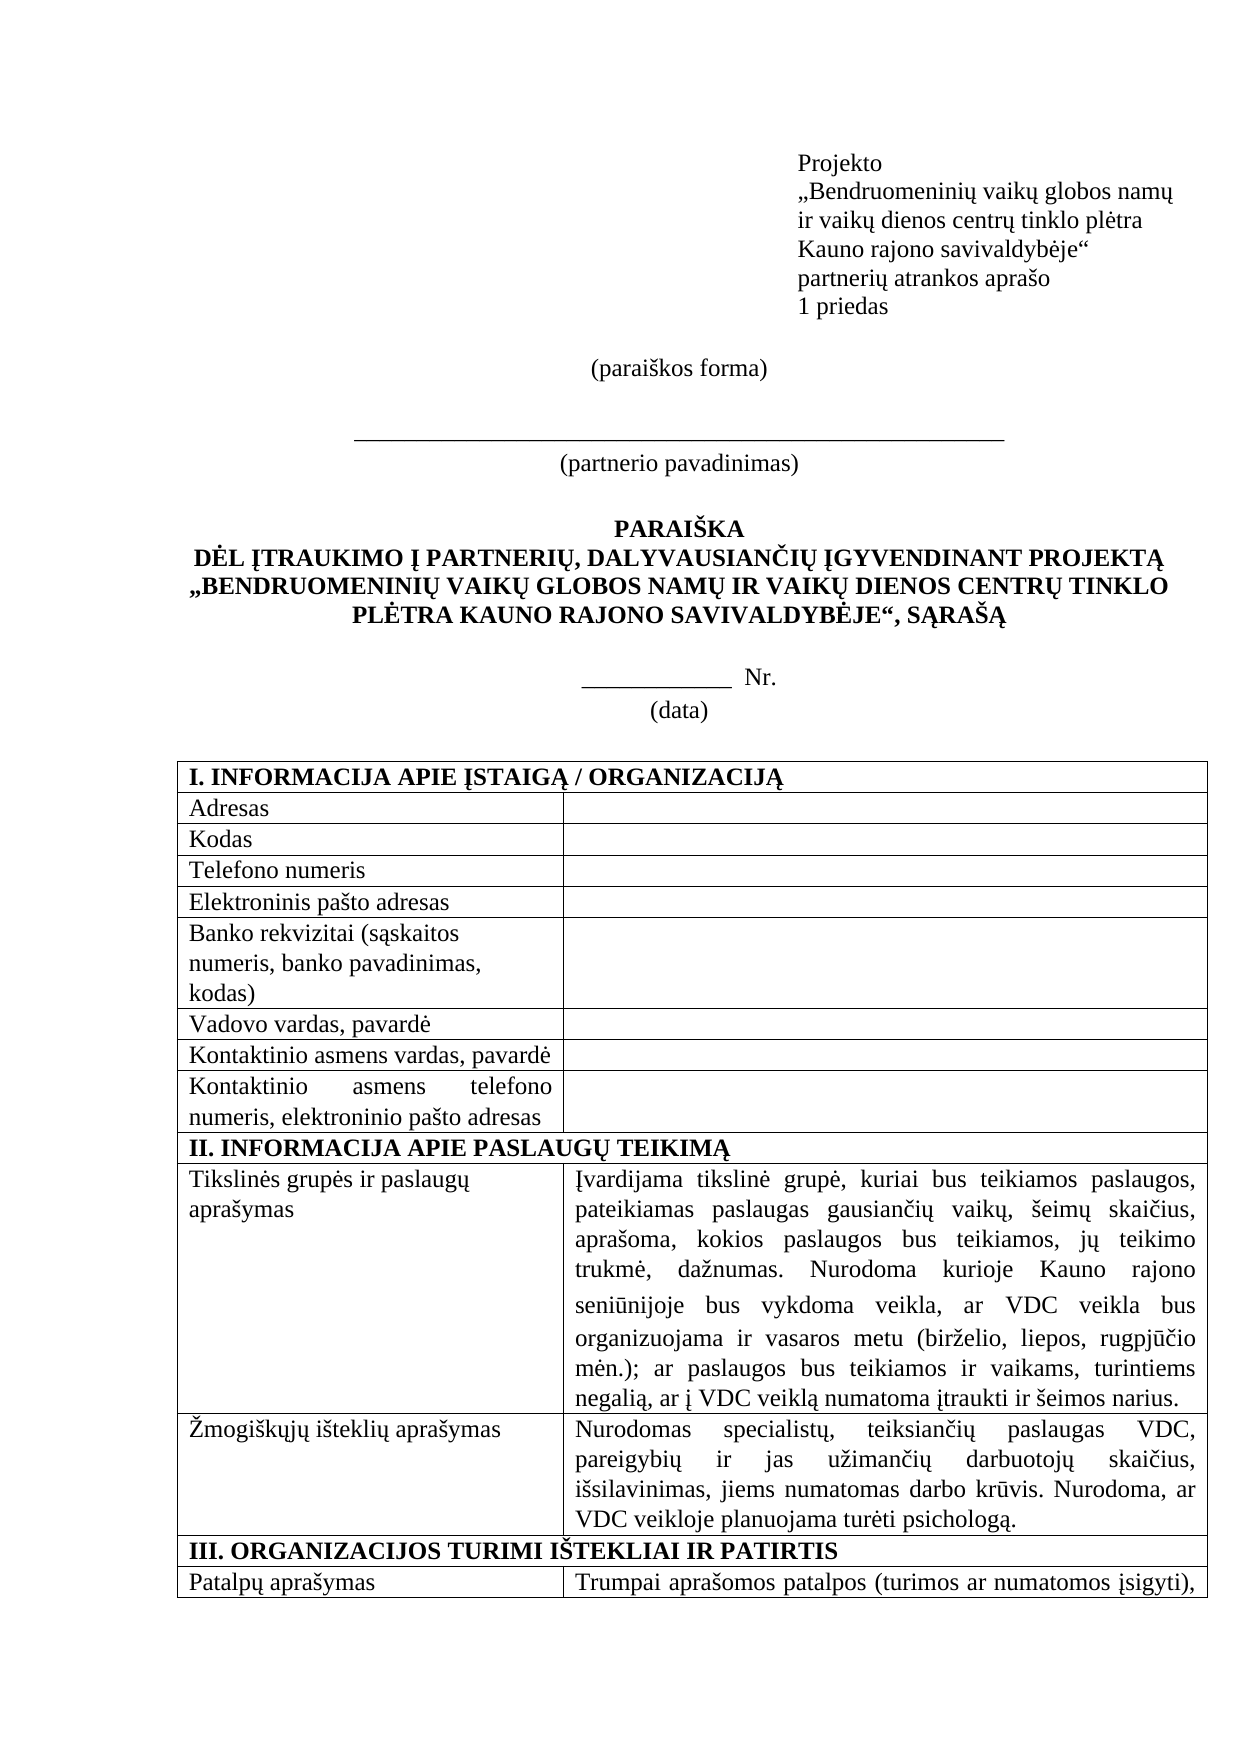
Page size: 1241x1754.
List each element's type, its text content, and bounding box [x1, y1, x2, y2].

table_cell Įvardijama tikslinė grupė, kuriai bus teikiamos paslaugos, pateikiamas paslaugas gausiančių vaikų, šeimų skaičius, aprašoma, kokios paslaugos bus teikiamos, jų teikimo trukmė, dažnumas. Nurodoma kurioje Kauno rajono seniūnijoje bus vykdoma veikla, ar VDC veikla bus organizuojama ir vasaros metu (birželio, liepos, rugpjūčio mėn.); ar paslaugos bus teikiamos ir vaikams, turintiems negalią, ar į VDC veiklą numatoma įtraukti ir šeimos narius. [564, 1164, 1207, 1413]
table_cell Telefono numeris [178, 856, 563, 886]
text ir vaikų dienos centrų tinklo plėtra [177, 205, 1181, 234]
text ____________________________________________________ [177, 415, 1181, 444]
table_cell [564, 824, 1207, 854]
text (data) [177, 695, 1181, 724]
table_cell Kontaktinio asmens vardas, pavardė [178, 1040, 563, 1070]
table_cell [564, 1009, 1207, 1039]
text Kauno rajono savivaldybėje“ [177, 234, 1181, 263]
table_cell Banko rekvizitai (sąskaitos numeris, banko pavadinimas, kodas) [178, 918, 563, 1008]
table_cell [564, 856, 1207, 886]
text 1 priedas [177, 291, 1181, 320]
text „Bendruomeninių vaikų globos namų [177, 176, 1181, 205]
table_cell [564, 1071, 1207, 1132]
table_cell Vadovo vardas, pavardė [178, 1009, 563, 1039]
text (partnerio pavadinimas) [177, 448, 1181, 477]
table_cell [564, 887, 1207, 917]
text (paraiškos forma) [177, 353, 1181, 382]
text ____________ Nr. [177, 662, 1181, 691]
table_cell Kontaktinio asmens telefono numeris, elektroninio pašto adresas [178, 1071, 563, 1132]
table_cell Patalpų aprašymas [178, 1567, 563, 1597]
table_cell [564, 1040, 1207, 1070]
table_cell [564, 918, 1207, 1008]
table_cell [564, 793, 1207, 823]
text partnerių atrankos aprašo [177, 263, 1181, 291]
table_cell Tikslinės grupės ir paslaugų aprašymas [178, 1164, 563, 1413]
table_cell III. ORGANIZACIJOS TURIMI IŠTEKLIAI IR PATIRTIS [178, 1536, 1207, 1566]
table_cell Trumpai aprašomos patalpos (turimos ar numatomos įsigyti), [564, 1567, 1207, 1597]
table_cell Elektroninis pašto adresas [178, 887, 563, 917]
table_cell Nurodomas specialistų, teiksiančių paslaugas VDC, pareigybių ir jas užimančių darbuotojų skaičius, išsilavinimas, jiems numatomas darbo krūvis. Nurodoma, ar VDC veikloje planuojama turėti psichologą. [564, 1414, 1207, 1535]
table_cell Adresas [178, 793, 563, 823]
table_cell Kodas [178, 824, 563, 854]
text PARAIŠKA [177, 514, 1181, 543]
text Projekto [177, 148, 1181, 176]
table_header I. INFORMACIJA APIE ĮSTAIGĄ / ORGANIZACIJĄ [178, 762, 1207, 792]
text DĖL ĮTRAUKIMO Į PARTNERIŲ, DALYVAUSIANČIŲ ĮGYVENDINANT PROJEKTĄ „BENDRUOMENINIŲ VAIKŲ GLOBOS NAMŲ IR VAIKŲ DIENOS CENTRŲ TINKLO PLĖTRA KAUNO RAJONO SAVIVALDYBĖJE“, SĄRAŠĄ [177, 543, 1181, 629]
table_cell Žmogiškųjų išteklių aprašymas [178, 1414, 563, 1535]
table_cell II. INFORMACIJA APIE PASLAUGŲ TEIKIMĄ [178, 1133, 1207, 1163]
